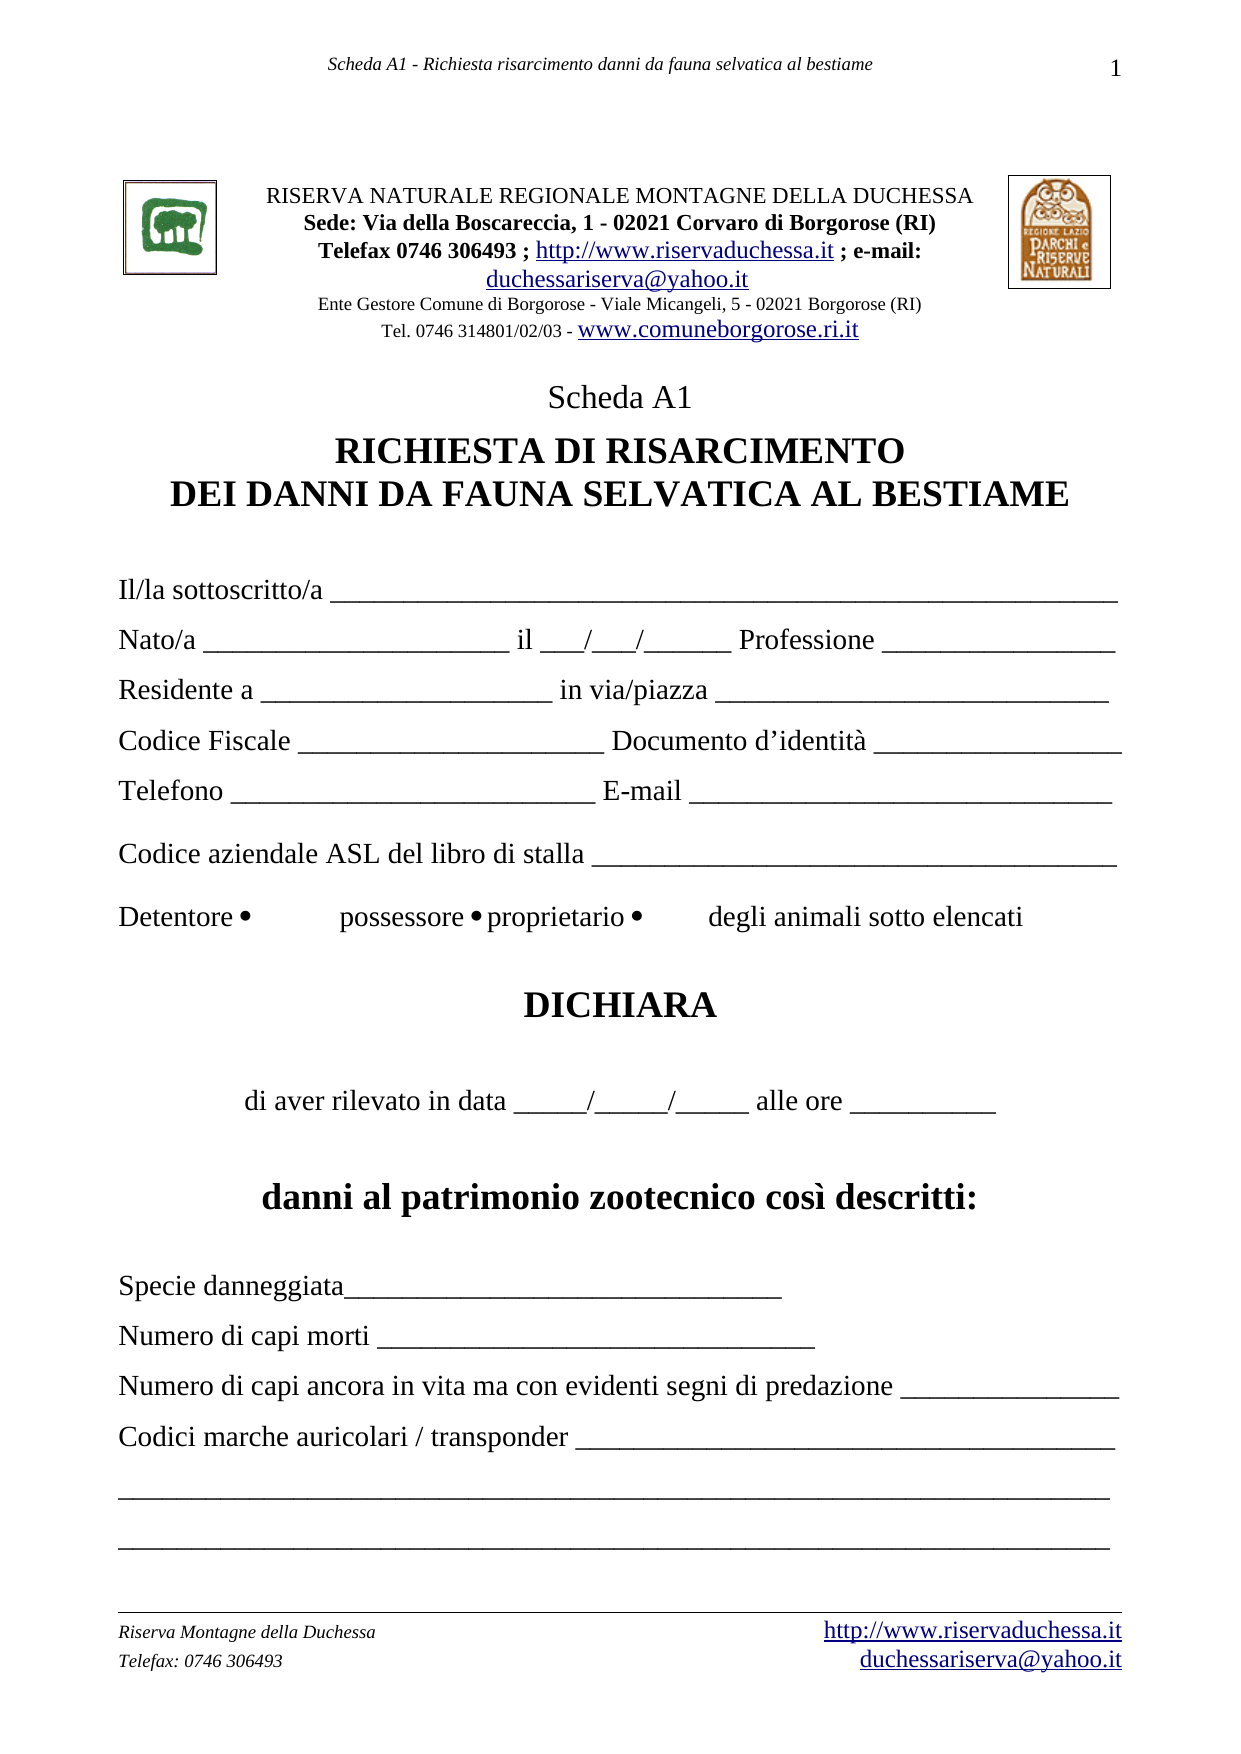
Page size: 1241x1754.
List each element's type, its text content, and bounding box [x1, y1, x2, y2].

text danni al patrimonio zootecnico così descritti: [118, 1174, 1122, 1217]
text Numero di capi ancora in vita ma con evidenti segni di predazione _______________ [118, 1368, 1122, 1402]
text Residente a ____________________ in via/piazza ___________________________ [118, 672, 1122, 706]
text Numero di capi morti ______________________________ [118, 1318, 1122, 1352]
text Codice Fiscale _____________________ Documento d’identità _________________ [118, 723, 1122, 756]
text Il/la sottoscritto/a ______________________________________________________ [118, 572, 1122, 605]
text RICHIESTA DI RISARCIMENTO [35, 428, 1205, 471]
text Codici marche auricolari / transponder _____________________________________ [118, 1419, 1122, 1452]
table_header [1010, 176, 1128, 348]
text DEI DANNI DA FAUNA SELVATICA AL BESTIAME [35, 471, 1205, 514]
text Telefono _________________________ E-mail _____________________________ [118, 773, 1122, 807]
table_header [124, 176, 230, 348]
text Codice aziendale ASL del libro di stalla ____________________________________ [118, 836, 1122, 869]
text di aver rilevato in data _____/_____/_____ alle ore __________ [118, 1083, 1122, 1117]
table_header RISERVA NATURALE REGIONALE MONTAGNE DELLA DUCHESSA Sede: Via della Boscareccia, 1 - 02021 Corvaro di Borgorose (RI) Telefax 0746 306493 ; http://www.riservaduchessa.it ; e-mail: duchessariserva@yahoo.it Ente Gestore Comune di Borgorose - Viale Micangeli, 5 - 02021 Borgorose (RI) Tel. 0746 314801/02/03 - www.comuneborgorose.ri.it [230, 176, 1010, 348]
text Nato/a _____________________ il ___/___/______ Professione ________________ [118, 622, 1122, 656]
text Specie danneggiata______________________________ [118, 1268, 1122, 1301]
text Detentore  possessore  proprietario  degli animali sotto elencati [118, 899, 1122, 932]
text ____________________________________________________________________ [118, 1469, 1122, 1502]
text Scheda A1 [118, 377, 1122, 416]
subtitle DICHIARA [118, 983, 1122, 1026]
text ____________________________________________________________________ [118, 1519, 1122, 1553]
